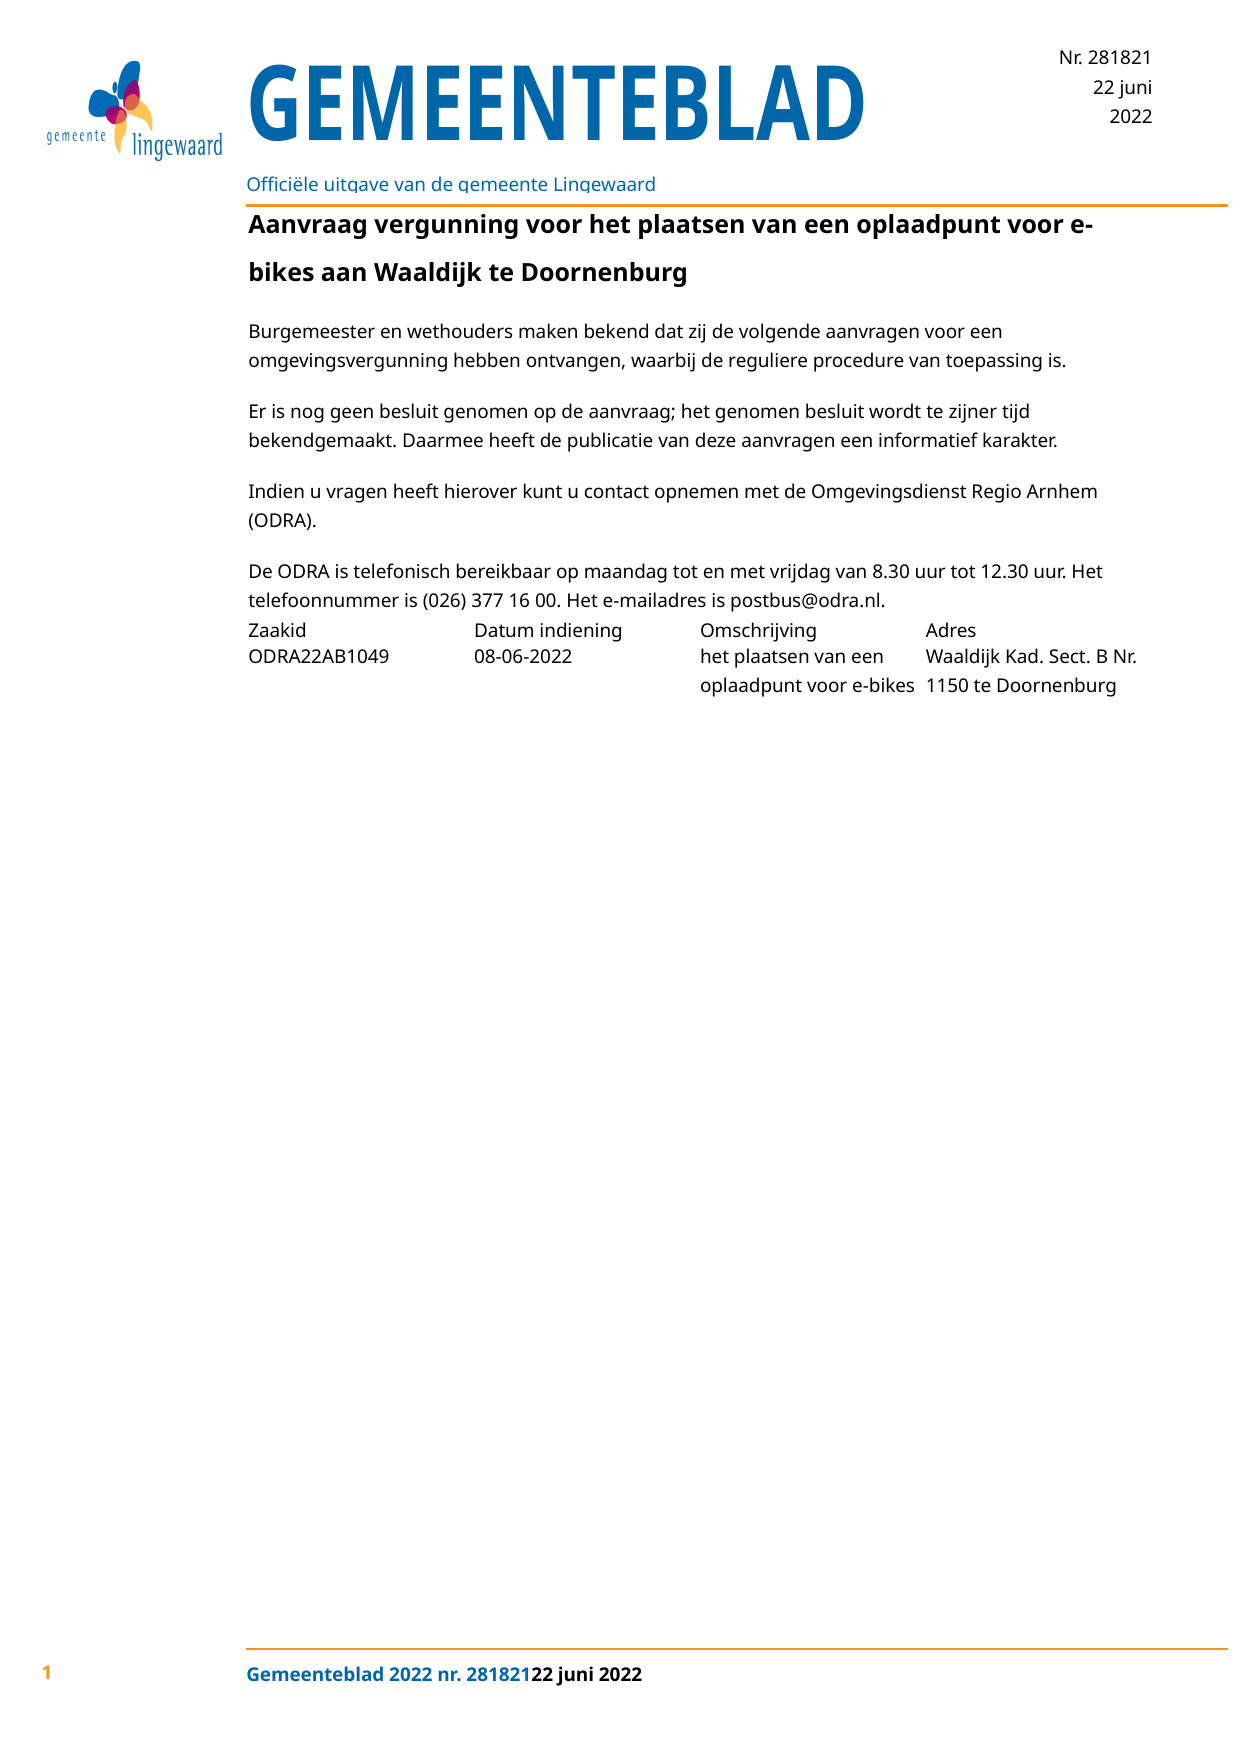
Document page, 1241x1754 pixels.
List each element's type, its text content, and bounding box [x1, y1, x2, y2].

table_header Omschrijving [700, 617, 926, 643]
table_header Adres [926, 617, 1152, 643]
text Aanvraag vergunning voor het plaatsen van een oplaadpunt voor e-bikes aan Waaldijk te Doornenburg [248, 207, 1152, 288]
picture [41, 47, 231, 172]
table_header Zaakid [248, 617, 474, 643]
table_cell het plaatsen van een oplaadpunt voor e-bikes [700, 643, 926, 698]
table_cell Waaldijk Kad. Sect. B Nr. 1150 te Doornenburg [926, 643, 1152, 698]
text Er is nog geen besluit genomen op de aanvraag; het genomen besluit wordt te zijner tijd bekendgemaakt. Daarmee heeft de publicatie van deze aanvragen een informatief karakter. [248, 398, 1152, 453]
text De ODRA is telefonisch bereikbaar op maandag tot en met vrijdag van 8.30 uur tot 12.30 uur. Het telefoonnummer is (026) 377 16 00. Het e-mailadres is postbus@odra.nl. [248, 558, 1152, 613]
table_cell 08-06-2022 [474, 643, 700, 698]
table_cell ODRA22AB1049 [248, 643, 474, 698]
text Burgemeester en wethouders maken bekend dat zij de volgende aanvragen voor een omgevingsvergunning hebben ontvangen, waarbij de reguliere procedure van toepassing is. [248, 318, 1152, 373]
table_header Datum indiening [474, 617, 700, 643]
text Indien u vragen heeft hierover kunt u contact opnemen met de Omgevingsdienst Regio Arnhem (ODRA). [248, 478, 1152, 533]
